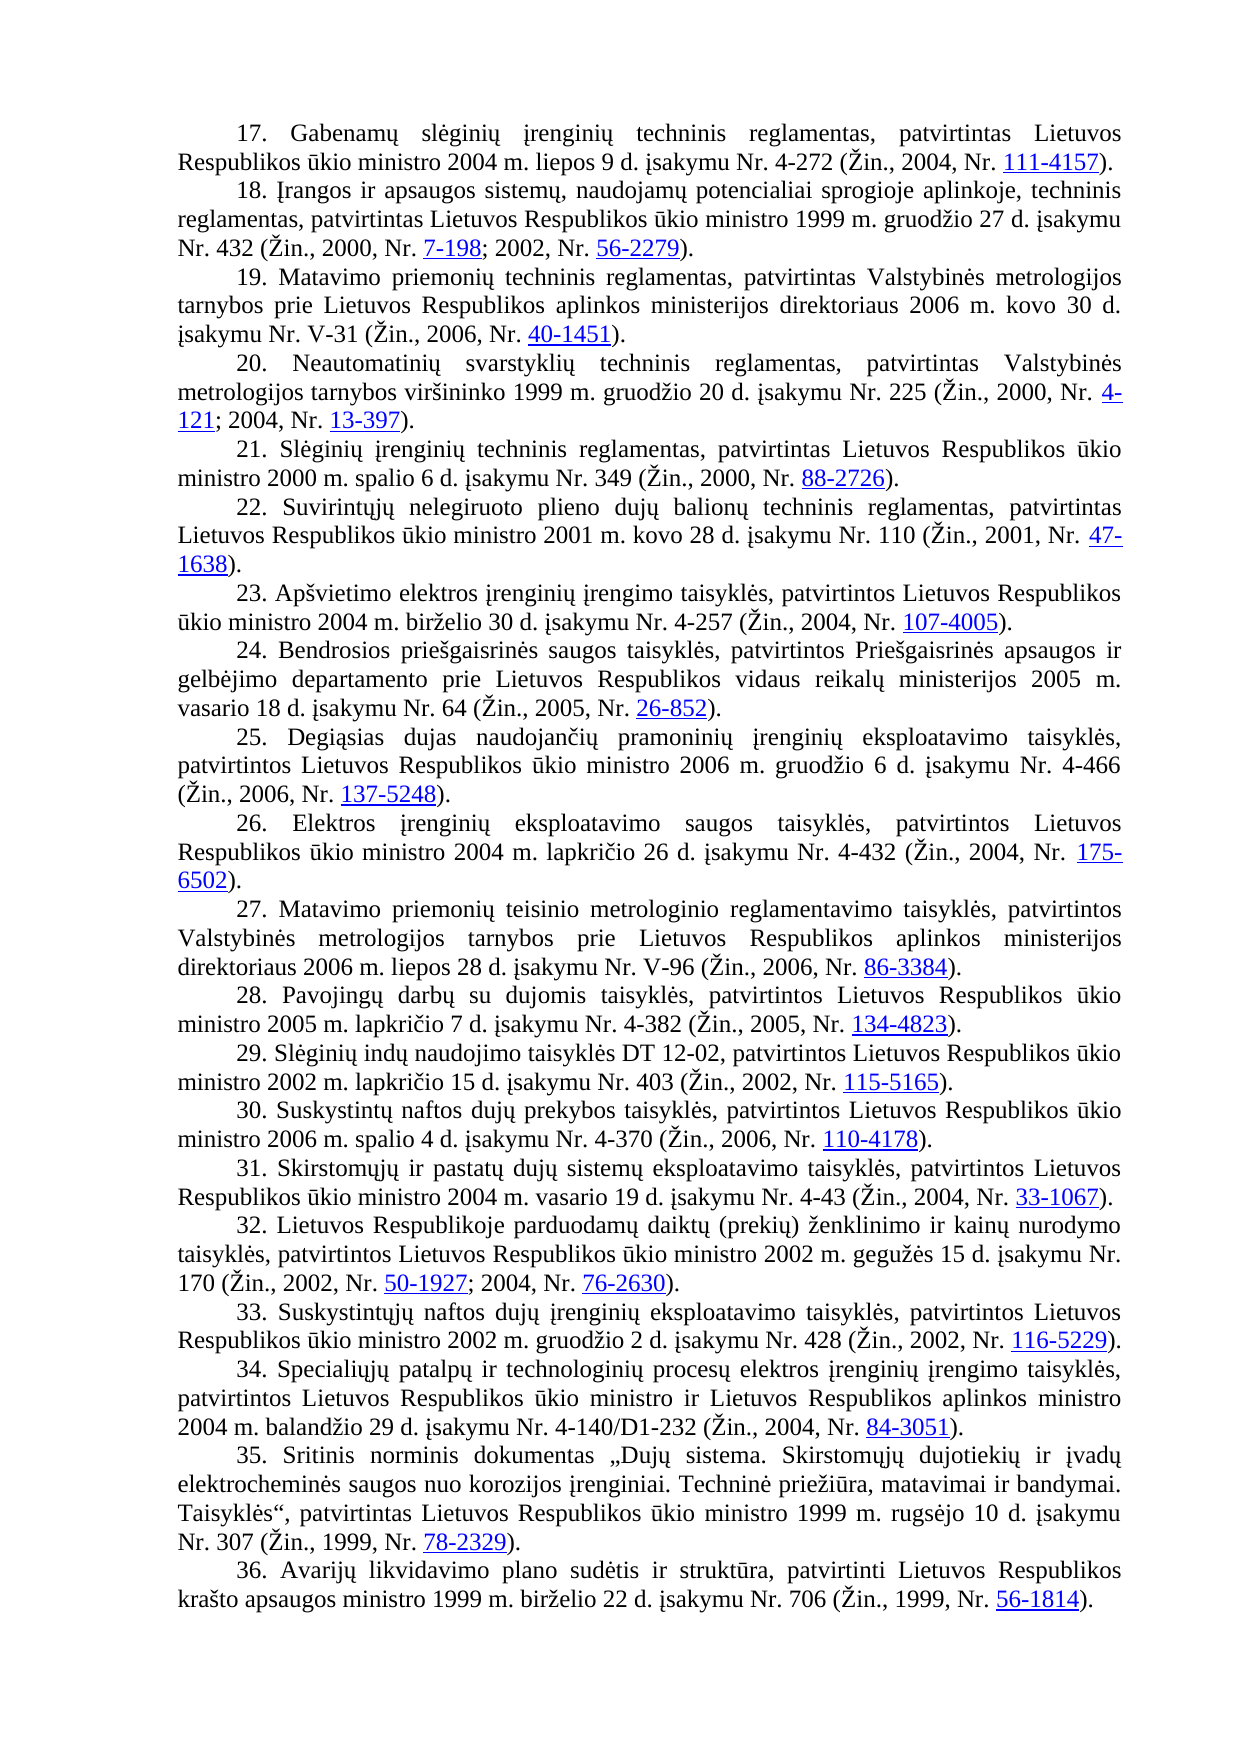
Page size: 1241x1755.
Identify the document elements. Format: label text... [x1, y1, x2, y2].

text 19. Matavimo priemonių techninis reglamentas, patvirtintas Valstybinės metrologijos tarnybos prie Lietuvos Respublikos aplinkos ministerijos direktoriaus 2006 m. kovo 30 d. įsakymu Nr. V-31 (Žin., 2006, Nr. 40-1451). [177, 262, 1122, 348]
text 25. Degiąsias dujas naudojančių pramoninių įrenginių eksploatavimo taisyklės, patvirtintos Lietuvos Respublikos ūkio ministro 2006 m. gruodžio 6 d. įsakymu Nr. 4-466 (Žin., 2006, Nr. 137-5248). [177, 722, 1122, 808]
text 17. Gabenamų slėginių įrenginių techninis reglamentas, patvirtintas Lietuvos Respublikos ūkio ministro 2004 m. liepos 9 d. įsakymu Nr. 4-272 (Žin., 2004, Nr. 111-4157). [177, 118, 1122, 176]
text 23. Apšvietimo elektros įrenginių įrengimo taisyklės, patvirtintos Lietuvos Respublikos ūkio ministro 2004 m. birželio 30 d. įsakymu Nr. 4-257 (Žin., 2004, Nr. 107-4005). [177, 578, 1122, 636]
text 32. Lietuvos Respublikoje parduodamų daiktų (prekių) ženklinimo ir kainų nurodymo taisyklės, patvirtintos Lietuvos Respublikos ūkio ministro 2002 m. gegužės 15 d. įsakymu Nr. 170 (Žin., 2002, Nr. 50-1927; 2004, Nr. 76-2630). [177, 1211, 1122, 1297]
text 33. Suskystintųjų naftos dujų įrenginių eksploatavimo taisyklės, patvirtintos Lietuvos Respublikos ūkio ministro 2002 m. gruodžio 2 d. įsakymu Nr. 428 (Žin., 2002, Nr. 116-5229). [177, 1297, 1122, 1354]
text 30. Suskystintų naftos dujų prekybos taisyklės, patvirtintos Lietuvos Respublikos ūkio ministro 2006 m. spalio 4 d. įsakymu Nr. 4-370 (Žin., 2006, Nr. 110-4178). [177, 1096, 1122, 1153]
text 24. Bendrosios priešgaisrinės saugos taisyklės, patvirtintos Priešgaisrinės apsaugos ir gelbėjimo departamento prie Lietuvos Respublikos vidaus reikalų ministerijos 2005 m. vasario 18 d. įsakymu Nr. 64 (Žin., 2005, Nr. 26-852). [177, 636, 1122, 722]
text 31. Skirstomųjų ir pastatų dujų sistemų eksploatavimo taisyklės, patvirtintos Lietuvos Respublikos ūkio ministro 2004 m. vasario 19 d. įsakymu Nr. 4-43 (Žin., 2004, Nr. 33-1067). [177, 1153, 1122, 1211]
text 20. Neautomatinių svarstyklių techninis reglamentas, patvirtintas Valstybinės metrologijos tarnybos viršininko 1999 m. gruodžio 20 d. įsakymu Nr. 225 (Žin., 2000, Nr. 4-121; 2004, Nr. 13-397). [177, 348, 1122, 434]
text 29. Slėginių indų naudojimo taisyklės DT 12-02, patvirtintos Lietuvos Respublikos ūkio ministro 2002 m. lapkričio 15 d. įsakymu Nr. 403 (Žin., 2002, Nr. 115-5165). [177, 1038, 1122, 1096]
text 22. Suvirintųjų nelegiruoto plieno dujų balionų techninis reglamentas, patvirtintas Lietuvos Respublikos ūkio ministro 2001 m. kovo 28 d. įsakymu Nr. 110 (Žin., 2001, Nr. 47-1638). [177, 492, 1122, 578]
text 27. Matavimo priemonių teisinio metrologinio reglamentavimo taisyklės, patvirtintos Valstybinės metrologijos tarnybos prie Lietuvos Respublikos aplinkos ministerijos direktoriaus 2006 m. liepos 28 d. įsakymu Nr. V-96 (Žin., 2006, Nr. 86-3384). [177, 894, 1122, 981]
text 26. Elektros įrenginių eksploatavimo saugos taisyklės, patvirtintos Lietuvos Respublikos ūkio ministro 2004 m. lapkričio 26 d. įsakymu Nr. 4-432 (Žin., 2004, Nr. 175-6502). [177, 808, 1122, 894]
text 21. Slėginių įrenginių techninis reglamentas, patvirtintas Lietuvos Respublikos ūkio ministro 2000 m. spalio 6 d. įsakymu Nr. 349 (Žin., 2000, Nr. 88-2726). [177, 434, 1122, 492]
text 34. Specialiųjų patalpų ir technologinių procesų elektros įrenginių įrengimo taisyklės, patvirtintos Lietuvos Respublikos ūkio ministro ir Lietuvos Respublikos aplinkos ministro 2004 m. balandžio 29 d. įsakymu Nr. 4-140/D1-232 (Žin., 2004, Nr. 84-3051). [177, 1354, 1122, 1441]
text 36. Avarijų likvidavimo plano sudėtis ir struktūra, patvirtinti Lietuvos Respublikos krašto apsaugos ministro 1999 m. birželio 22 d. įsakymu Nr. 706 (Žin., 1999, Nr. 56-1814). [177, 1556, 1122, 1613]
text 35. Sritinis norminis dokumentas „Dujų sistema. Skirstomųjų dujotiekių ir įvadų elektrocheminės saugos nuo korozijos įrenginiai. Techninė priežiūra, matavimai ir bandymai. Taisyklės“, patvirtintas Lietuvos Respublikos ūkio ministro 1999 m. rugsėjo 10 d. įsakymu Nr. 307 (Žin., 1999, Nr. 78-2329). [177, 1441, 1122, 1556]
text 28. Pavojingų darbų su dujomis taisyklės, patvirtintos Lietuvos Respublikos ūkio ministro 2005 m. lapkričio 7 d. įsakymu Nr. 4-382 (Žin., 2005, Nr. 134-4823). [177, 981, 1122, 1038]
text 18. Įrangos ir apsaugos sistemų, naudojamų potencialiai sprogioje aplinkoje, techninis reglamentas, patvirtintas Lietuvos Respublikos ūkio ministro 1999 m. gruodžio 27 d. įsakymu Nr. 432 (Žin., 2000, Nr. 7-198; 2002, Nr. 56-2279). [177, 176, 1122, 262]
